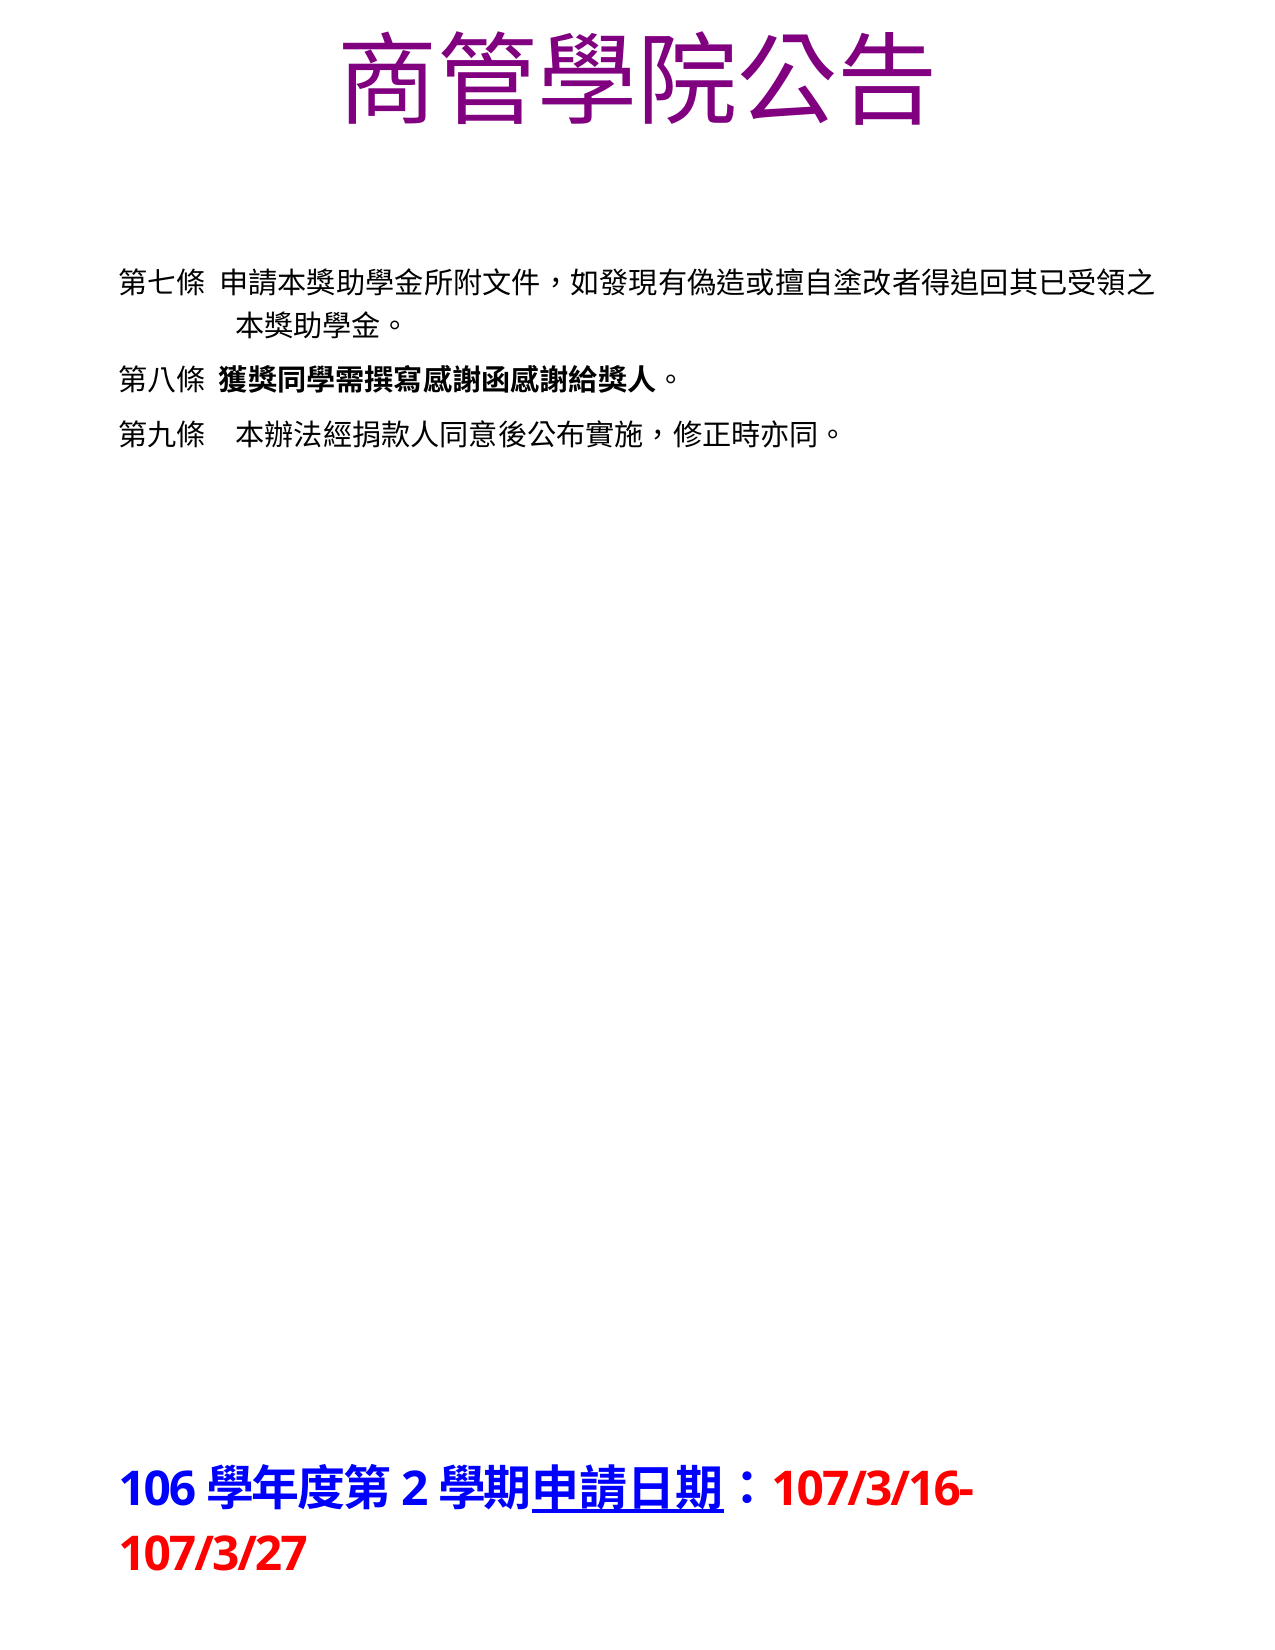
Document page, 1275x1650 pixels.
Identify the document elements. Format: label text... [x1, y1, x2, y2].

text 第七條 申請本獎助學金所附文件，如發現有偽造或擅自塗改者得追回其已受領之本獎助學金。 [118, 260, 1157, 344]
list 本辦法經捐款人同意後公布實施，修正時亦同。 [118, 412, 1157, 454]
text 第八條 獲獎同學需撰寫感謝函感謝給獎人。 [118, 357, 1157, 399]
